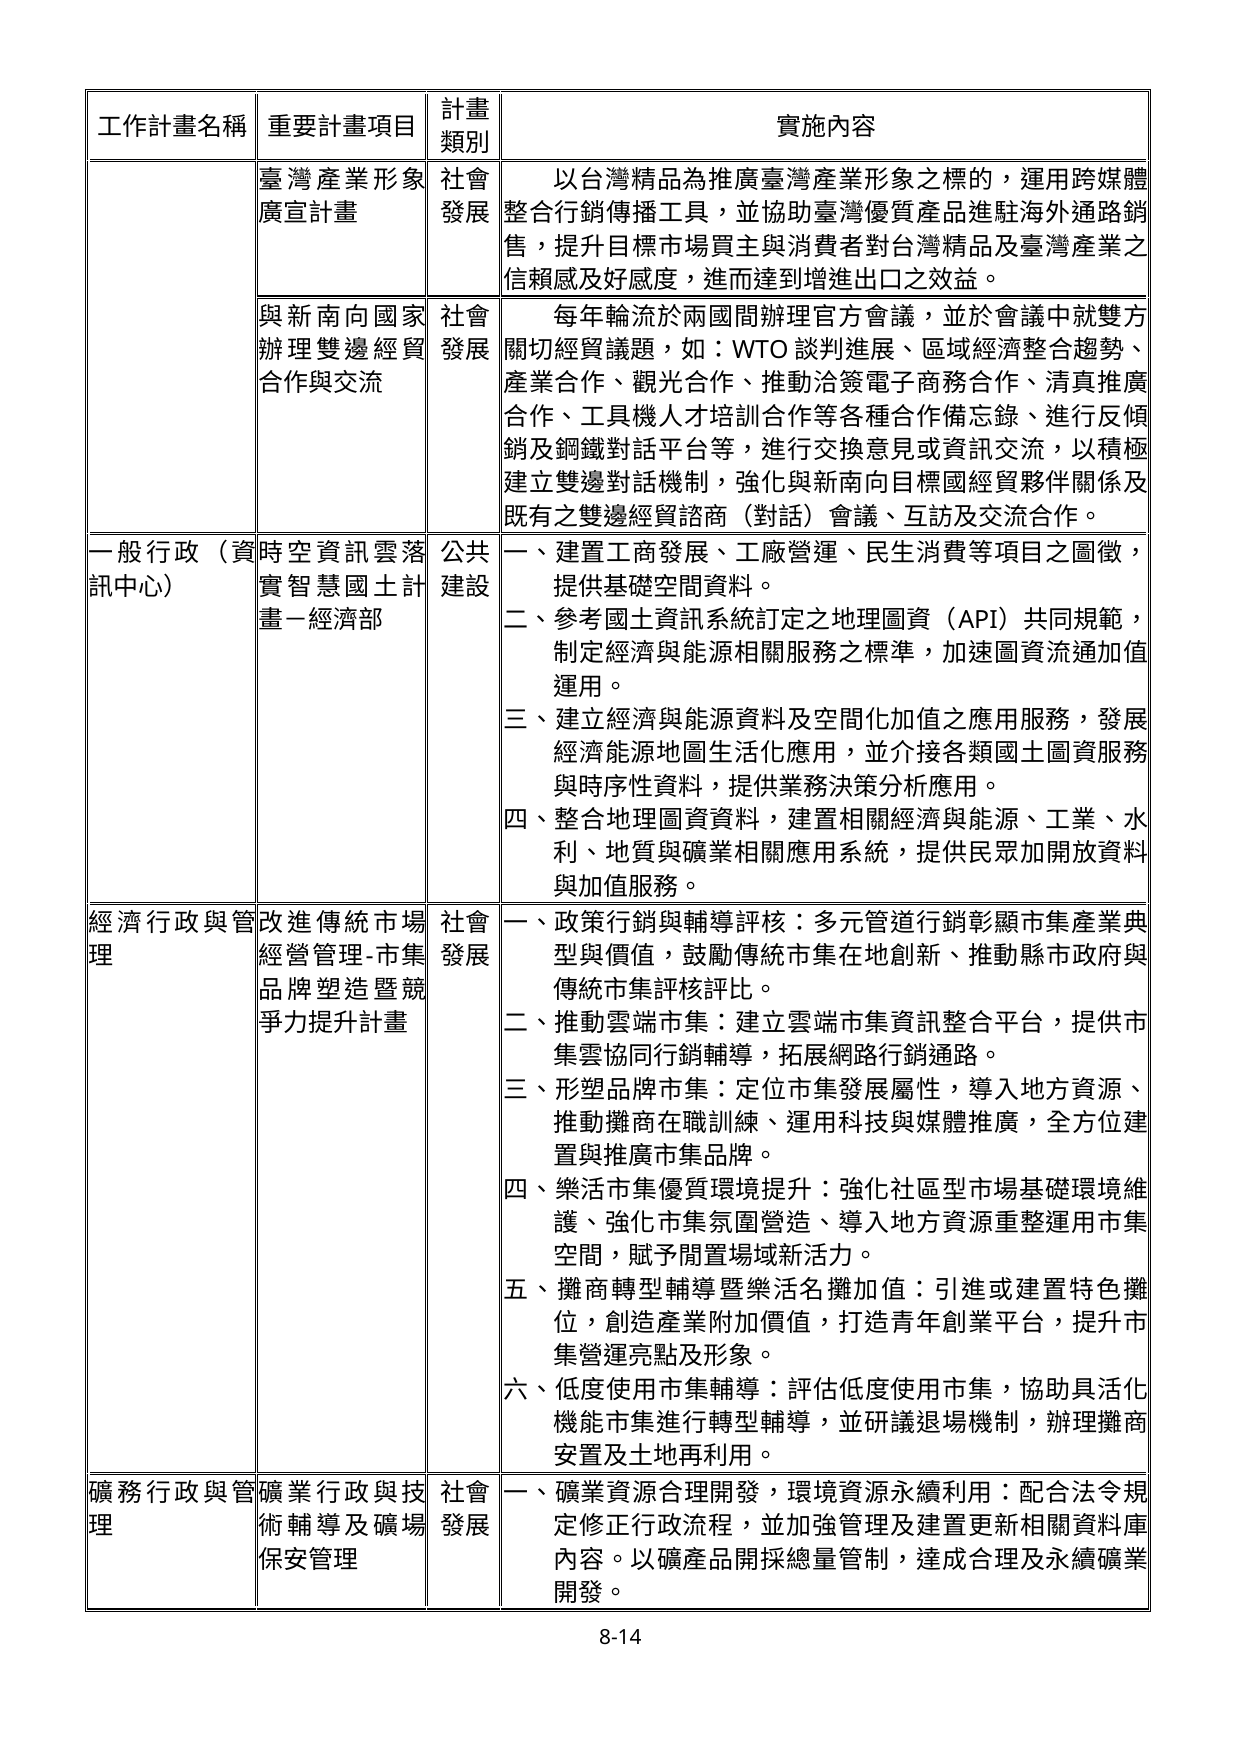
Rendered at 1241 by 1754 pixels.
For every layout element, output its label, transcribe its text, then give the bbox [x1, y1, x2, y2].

table_cell 經濟行政與管理 [86, 902, 256, 1471]
table_cell 社會發展 [428, 299, 499, 532]
table_header 實施內容 [501, 92, 1148, 158]
table_cell 社會發展 [427, 1475, 501, 1608]
table_cell 每年輪流於兩國間辦理官方會議，並於會議中就雙方關切經貿議題，如：WTO談判進展、區域經濟整合趨勢、產業合作、觀光合作、推動洽簽電子商務合作、清真推廣合作、工具機人才培訓合作等各種合作備忘錄、進行反傾銷及鋼鐵對話平台等，進行交換意見或資訊交流，以積極建立雙邊對話機制，強化與新南向目標國經貿夥伴關係及既有之雙邊經貿諮商（對話）會議、互訪及交流合作。 [502, 295, 1148, 532]
table_cell 以台灣精品為推廣臺灣產業形象之標的，運用跨媒體整合行銷傳播工具，並協助臺灣優質產品進駐海外通路銷售，提升目標市場買主與消費者對台灣精品及臺灣產業之信賴感及好感度，進而達到增進出口之效益。 [502, 159, 1148, 295]
table_cell 時空資訊雲落實智慧國土計畫－經濟部 [258, 535, 425, 902]
table_cell 一般行政（資訊中心） [86, 532, 256, 902]
table_cell 與新南向國家辦理雙邊經貿合作與交流 [258, 299, 425, 532]
table_cell 礦務行政與管理 [88, 1471, 256, 1608]
table_cell [88, 159, 255, 532]
table_cell 社會發展 [428, 162, 499, 295]
table_cell 礦業行政與技術輔導及礦場保安管理 [256, 1475, 427, 1608]
table_cell 一、政策行銷與輔導評核：多元管道行銷彰顯市集產業典型與價值，鼓勵傳統市集在地創新、推動縣市政府與傳統市集評核評比。 二、推動雲端市集：建立雲端市集資訊整合平台，提供市集雲協同行銷輔導，拓展網路行銷通路。 三、形塑品牌市集：定位市集發展屬性，導入地方資源、推動攤商在職訓練、運用科技與媒體推廣，全方位建置與推廣市集品牌。 四、樂活市集優質環境提升：強化社區型市場基礎環境維護、強化市集氛圍營造、導入地方資源重整運用市集空間，賦予閒置場域新活力。 五、攤商轉型輔導暨樂活名攤加值：引進或建置特色攤位，創造產業附加價值，打造青年創業平台，提升市集營運亮點及形象。 六、低度使用市集輔導：評估低度使用市集，協助具活化機能市集進行轉型輔導，並研議退場機制，辦理攤商安置及土地再利用。 [501, 902, 1149, 1471]
table_header 重要計畫項目 [256, 92, 427, 158]
table_header 工作計畫名稱 [88, 92, 256, 158]
table_cell 一、礦業資源合理開發，環境資源永續利用：配合法令規定修正行政流程，並加強管理及建置更新相關資料庫內容。以礦產品開採總量管制，達成合理及永續礦業開發。 [501, 1471, 1148, 1608]
table_header 計畫類別 [427, 92, 501, 158]
table_cell 改進傳統市場經營管理-市集品牌塑造暨競爭力提升計畫 [258, 905, 425, 1471]
table_cell 公共建設 [428, 535, 499, 902]
table_cell 一、建置工商發展、工廠營運、民生消費等項目之圖徵，提供基礎空間資料。 二、參考國土資訊系統訂定之地理圖資（API）共同規範，制定經濟與能源相關服務之標準，加速圖資流通加值運用。 三、建立經濟與能源資料及空間化加值之應用服務，發展經濟能源地圖生活化應用，並介接各類國土圖資服務與時序性資料，提供業務決策分析應用。 四、整合地理圖資資料，建置相關經濟與能源、工業、水利、地質與礦業相關應用系統，提供民眾加開放資料與加值服務。 [501, 532, 1149, 902]
table_cell 社會發展 [428, 905, 499, 1471]
table_cell 臺灣產業形象廣宣計畫 [258, 162, 425, 295]
